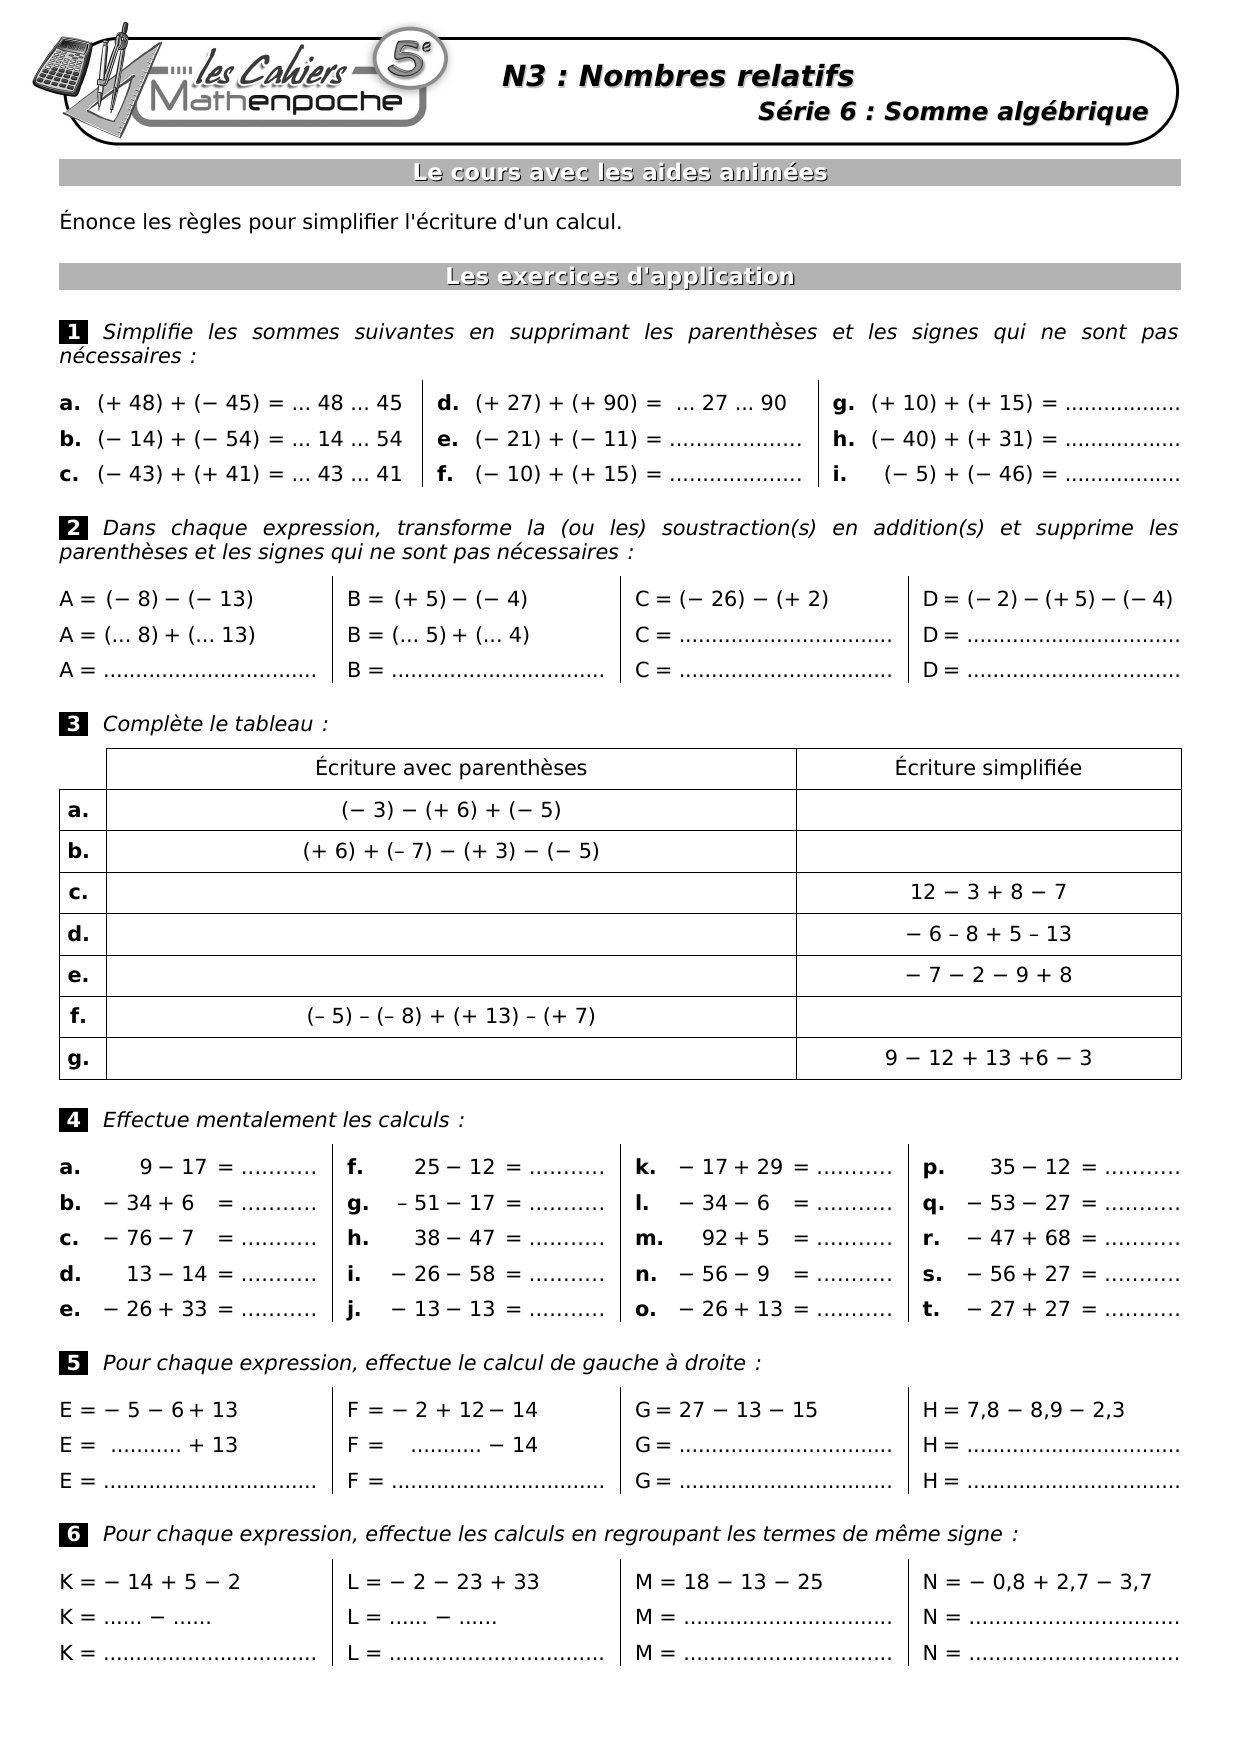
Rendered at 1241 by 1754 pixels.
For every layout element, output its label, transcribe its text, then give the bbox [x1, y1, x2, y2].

list − 47 + 68 = [922, 1215, 1181, 1251]
list − 53 − 27 = [922, 1180, 1181, 1215]
list Complète le tableau : [88, 712, 1181, 736]
text D = [922, 647, 1181, 682]
list 92 + 5 = [635, 1215, 893, 1251]
table_cell [60, 914, 106, 955]
table_header [59, 748, 106, 789]
text L = − 2 − 23 + 33 [347, 1559, 605, 1594]
text H = 7,8 − 8,9 − 2,3 [922, 1387, 1181, 1422]
table_cell (− 3) − (+ 6) + (− 5) [107, 790, 796, 830]
table_cell [107, 873, 796, 913]
list − 34 + 6 = [59, 1180, 317, 1215]
text H = [922, 1422, 1181, 1458]
text C = [635, 612, 893, 647]
list (+ 27) + (+ 90) = ... 27 ... 90 [437, 380, 803, 416]
list (− 21) + (− 11) = [437, 416, 803, 451]
list − 13 − 13 = [347, 1286, 605, 1321]
list (+ 48) + (− 45) = ... 48 ... 45 [59, 380, 407, 416]
table_cell [60, 831, 106, 872]
table_cell (– 5) – (– 8) + (+ 13) – (+ 7) [107, 997, 796, 1037]
list 25 − 12 = [347, 1144, 605, 1180]
list − 56 − 9 = [635, 1251, 893, 1286]
list Effectue mentalement les calculs : [88, 1108, 1181, 1132]
text G = [635, 1422, 893, 1458]
table_cell [797, 997, 1181, 1037]
list (− 14) + (− 54) = ... 14 ... 54 [59, 416, 407, 451]
list Simplifie les sommes suivantes en supprimant les parenthèses et les signes qui ne sont pas nécessaires : [59, 320, 1181, 368]
text K = ...... − ...... [59, 1594, 317, 1629]
text H = [922, 1458, 1181, 1493]
table_cell [60, 873, 106, 913]
table_cell [60, 790, 106, 830]
list − 56 + 27 = [922, 1251, 1181, 1286]
list 38 − 47 = [347, 1215, 605, 1251]
picture [30, 18, 1182, 152]
list − 17 + 29 = [635, 1144, 893, 1180]
table_cell [107, 914, 796, 955]
list − 76 − 7 = [59, 1215, 317, 1251]
text L = [347, 1629, 605, 1665]
text E = ........... + 13 [59, 1422, 317, 1458]
list (− 10) + (+ 15) = [437, 451, 803, 486]
text E = [59, 1458, 317, 1493]
text K = − 14 + 5 − 2 [59, 1559, 317, 1594]
list (− 40) + (+ 31) = [832, 416, 1181, 451]
text M = 18 − 13 − 25 [635, 1559, 893, 1594]
list − 26 − 58 = [347, 1251, 605, 1286]
text G = [635, 1458, 893, 1493]
text K = [59, 1629, 317, 1665]
text C = (− 26) − (+ 2) [635, 576, 893, 612]
text G = 27 − 13 − 15 [635, 1387, 893, 1422]
list Pour chaque expression, effectue les calculs en regroupant les termes de même signe : [88, 1523, 1181, 1547]
text A = [59, 647, 317, 682]
text D = [922, 612, 1181, 647]
table_cell 9 − 12 + 13 +6 − 3 [797, 1038, 1181, 1079]
text A = (− 8) − (− 13) [59, 576, 317, 612]
text F = − 2 + 12 − 14 [347, 1387, 605, 1422]
text F = [347, 1458, 605, 1493]
list Pour chaque expression, effectue le calcul de gauche à droite : [88, 1351, 1181, 1375]
table_header Écriture avec parenthèses [107, 749, 796, 789]
list − 27 + 27 = [922, 1286, 1181, 1321]
text N = [922, 1594, 1181, 1629]
text N = [922, 1629, 1181, 1665]
table_cell − 6 – 8 + 5 – 13 [797, 914, 1181, 955]
list 35 − 12 = [922, 1144, 1181, 1180]
table_cell [797, 831, 1181, 872]
list Dans chaque expression, transforme la (ou les) soustraction(s) en addition(s) et supprime les parenthèses et les signes qui ne sont pas nécessaires : [59, 516, 1181, 564]
table_cell [107, 1038, 796, 1079]
list − 34 − 6 = [635, 1180, 893, 1215]
text D = (− 2) − (+ 5) − (− 4) [922, 576, 1181, 612]
table_header Écriture simplifiée [797, 749, 1181, 789]
text Le cours avec les aides animées [59, 159, 1181, 186]
list (− 5) + (− 46) = [832, 451, 1181, 486]
list − 26 + 33 = [59, 1286, 317, 1321]
list − 26 + 13 = [635, 1286, 893, 1321]
text B = (... 5) + (... 4) [347, 612, 605, 647]
table_cell [107, 956, 796, 996]
list (− 43) + (+ 41) = ... 43 ... 41 [59, 451, 407, 486]
list 13 − 14 = [59, 1251, 317, 1286]
table_cell − 7 − 2 − 9 + 8 [797, 956, 1181, 996]
text Énonce les règles pour simplifier l'écriture d'un calcul. [59, 210, 1181, 234]
text M = [635, 1629, 893, 1665]
list (+ 10) + (+ 15) = [832, 380, 1181, 416]
text A = (... 8) + (... 13) [59, 612, 317, 647]
text B = (+ 5) − (− 4) [347, 576, 605, 612]
table_cell [60, 1038, 106, 1079]
text L = ...... − ...... [347, 1594, 605, 1629]
text N = − 0,8 + 2,7 − 3,7 [922, 1559, 1181, 1594]
table_cell [60, 956, 106, 996]
table_cell 12 − 3 + 8 − 7 [797, 873, 1181, 913]
text F = ........... − 14 [347, 1422, 605, 1458]
text Les exercices d'application [59, 263, 1181, 290]
table_cell [797, 790, 1181, 830]
table_cell (+ 6) + (– 7) − (+ 3) − (− 5) [107, 831, 796, 872]
table_cell [60, 997, 106, 1037]
text C = [635, 647, 893, 682]
list – 51 − 17 = [347, 1180, 605, 1215]
text M = [635, 1594, 893, 1629]
text B = [347, 647, 605, 682]
list 9 − 17 = [59, 1144, 317, 1180]
text E = − 5 − 6 + 13 [59, 1387, 317, 1422]
